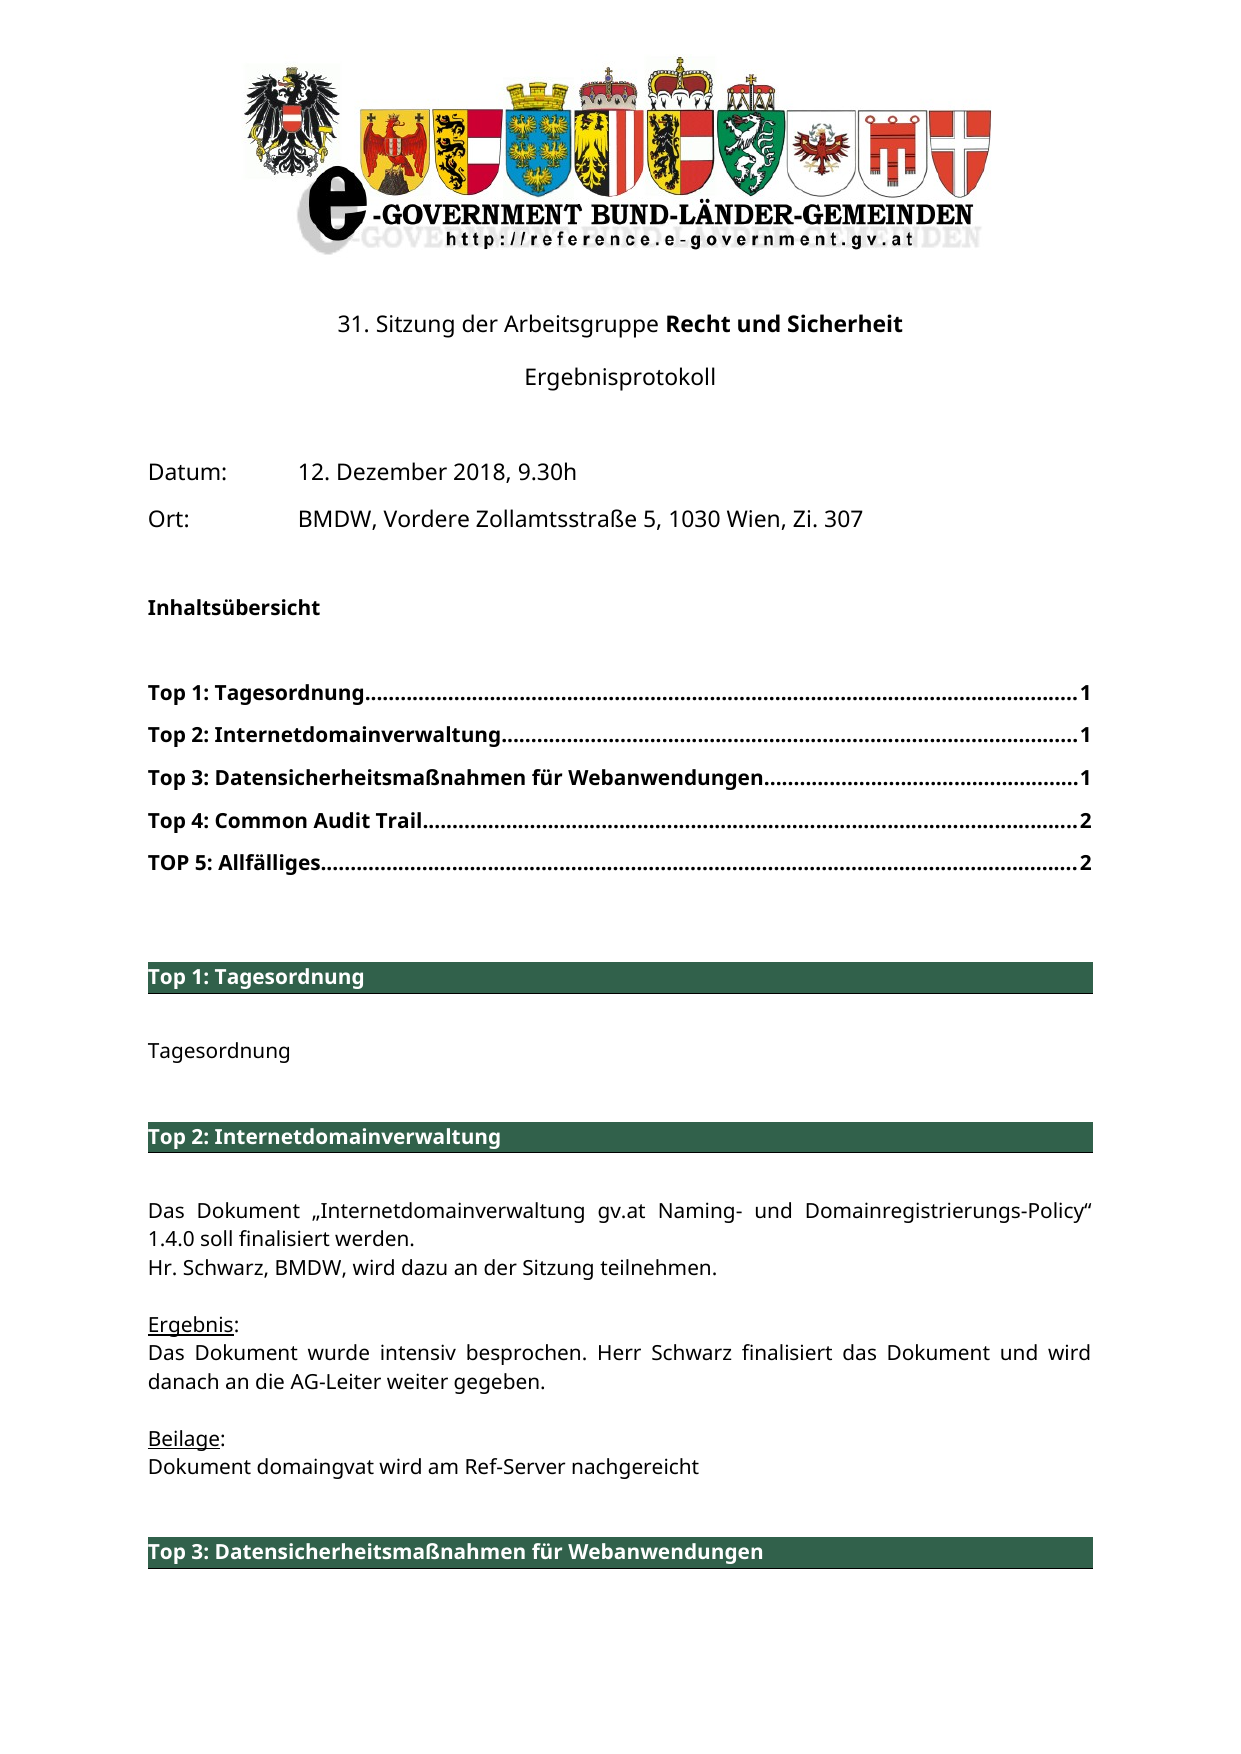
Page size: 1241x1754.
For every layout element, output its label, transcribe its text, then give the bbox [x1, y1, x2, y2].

text Ort: BMDW, Vordere Zollamtsstraße 5, 1030 Wien, Zi. 307 [148, 503, 1093, 534]
text Das Dokument „Internetdomainverwaltung gv.at Naming- und Domainregistrierungs-Policy“ 1.4.0 soll finalisiert werden. [148, 1196, 1093, 1253]
text Dokument domaingvat wird am Ref-Server nachgereicht [148, 1452, 1093, 1481]
text Top 4: Common Audit Trail 2 [148, 806, 1093, 834]
text Top 1: Tagesordnung [148, 962, 1093, 993]
text Ergebnis: [148, 1310, 1093, 1338]
text TOP 5: Allfälliges 2 [148, 848, 1093, 877]
text Beilage: [148, 1424, 1093, 1452]
text Das Dokument wurde intensiv besprochen. Herr Schwarz finalisiert das Dokument und wird danach an die AG-Leiter weiter gegeben. [148, 1338, 1093, 1395]
picture [241, 54, 992, 258]
text Top 3: Datensicherheitsmaßnahmen für Webanwendungen 1 [148, 763, 1093, 792]
text Top 1: Tagesordnung 1 [148, 678, 1093, 706]
text Top 3: Datensicherheitsmaßnahmen für Webanwendungen [148, 1537, 1093, 1568]
text Ergebnisprotokoll [148, 361, 1093, 436]
text Top 2: Internetdomainverwaltung [148, 1122, 1093, 1152]
text Inhaltsübersicht [148, 593, 1093, 621]
text Hr. Schwarz, BMDW, wird dazu an der Sitzung teilnehmen. [148, 1253, 1093, 1281]
text Top 2: Internetdomainverwaltung 1 [148, 721, 1093, 749]
text Tagesordnung [148, 1037, 1093, 1065]
text 31. Sitzung der Arbeitsgruppe Recht und Sicherheit [148, 308, 1093, 339]
text Datum: 12. Dezember 2018, 9.30h [148, 456, 1093, 488]
